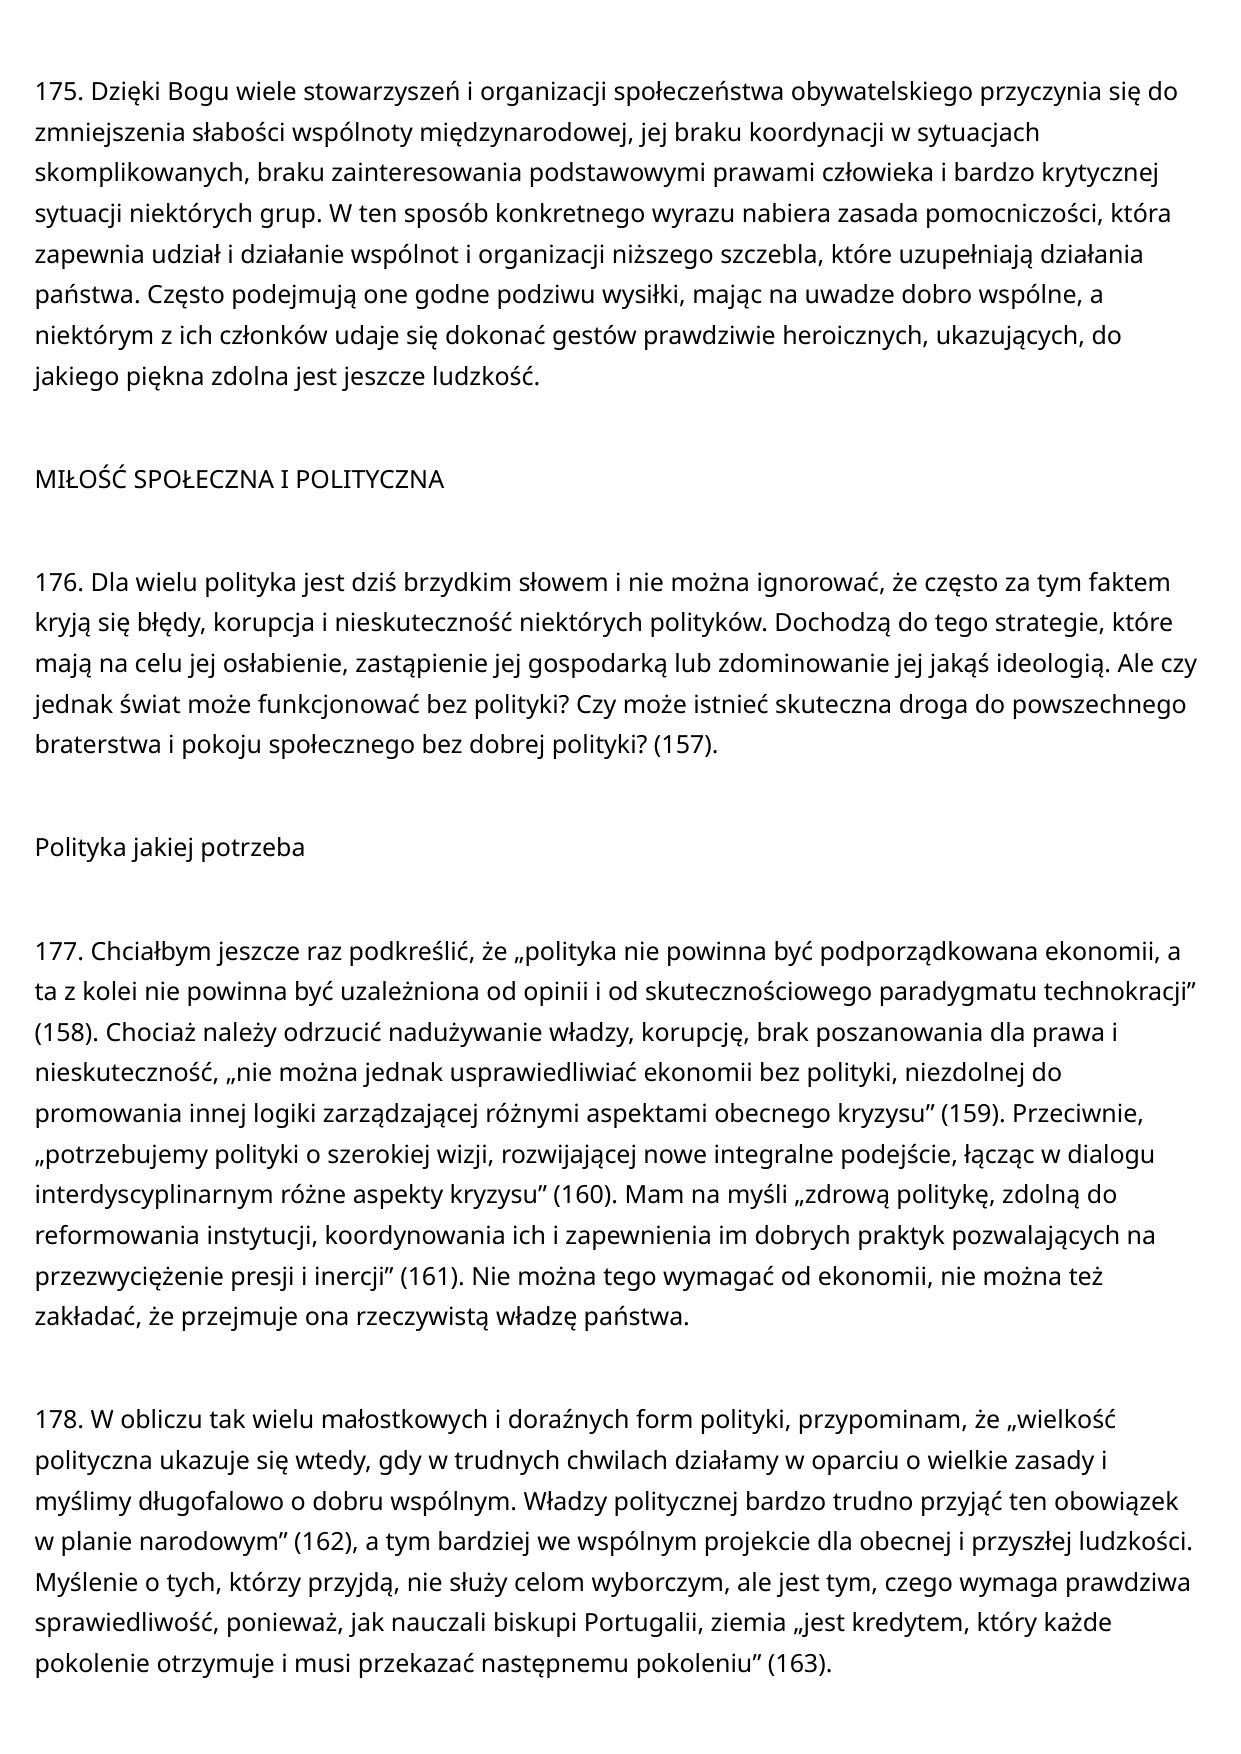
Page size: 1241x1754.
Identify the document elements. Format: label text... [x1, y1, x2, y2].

text 178. W obliczu tak wielu małostkowych i doraźnych form polityki, przypominam, że „wielkość polityczna ukazuje się wtedy, gdy w trudnych chwilach działamy w oparciu o wielkie zasady i myślimy długofalowo o dobru wspólnym. Władzy politycznej bardzo trudno przyjąć ten obowiązek w planie narodowym” (162), a tym bardziej we wspólnym projekcie dla obecnej i przyszłej ludzkości. Myślenie o tych, którzy przyjdą, nie służy celom wyborczym, ale jest tym, czego wymaga prawdziwa sprawiedliwość, ponieważ, jak nauczali biskupi Portugalii, ziemia „jest kredytem, który każde pokolenie otrzymuje i musi przekazać następnemu pokoleniu” (163). [34, 1395, 1203, 1680]
text Polityka jakiej potrzeba [34, 823, 1203, 864]
text 176. Dla wielu polityka jest dziś brzydkim słowem i nie można ignorować, że często za tym faktem kryją się błędy, korupcja i nieskuteczność niektórych polityków. Dochodzą do tego strategie, które mają na celu jej osłabienie, zastąpienie jej gospodarką lub zdominowanie jej jakąś ideologią. Ale czy jednak świat może funkcjonować bez polityki? Czy może istnieć skuteczna droga do powszechnego braterstwa i pokoju społecznego bez dobrej polityki? (157). [34, 558, 1203, 761]
text MIŁOŚĆ SPOŁECZNA I POLITYCZNA [34, 455, 1203, 495]
text 177. Chciałbym jeszcze raz podkreślić, że „polityka nie powinna być podporządkowana ekonomii, a ta z kolei nie powinna być uzależniona od opinii i od skutecznościowego paradygmatu technokracji” (158). Chociaż należy odrzucić nadużywanie władzy, korupcję, brak poszanowania dla prawa i nieskuteczność, „nie można jednak usprawiedliwiać ekonomii bez polityki, niezdolnej do promowania innej logiki zarządzającej różnymi aspektami obecnego kryzysu” (159). Przeciwnie, „potrzebujemy polityki o szerokiej wizji, rozwijającej nowe integralne podejście, łącząc w dialogu interdyscyplinarnym różne aspekty kryzysu” (160). Mam na myśli „zdrową politykę, zdolną do reformowania instytucji, koordynowania ich i zapewnienia im dobrych praktyk pozwalających na przezwyciężenie presji i inercji” (161). Nie można tego wymagać od ekonomii, nie można też zakładać, że przejmuje ona rzeczywistą władzę państwa. [34, 927, 1203, 1333]
text 175. Dzięki Bogu wiele stowarzyszeń i organizacji społeczeństwa obywatelskiego przyczynia się do zmniejszenia słabości wspólnoty międzynarodowej, jej braku koordynacji w sytuacjach skomplikowanych, braku zainteresowania podstawowymi prawami człowieka i bardzo krytycznej sytuacji niektórych grup. W ten sposób konkretnego wyrazu nabiera zasada pomocniczości, która zapewnia udział i działanie wspólnot i organizacji niższego szczebla, które uzupełniają działania państwa. Często podejmują one godne podziwu wysiłki, mając na uwadze dobro wspólne, a niektórym z ich członków udaje się dokonać gestów prawdziwie heroicznych, ukazujących, do jakiego piękna zdolna jest jeszcze ludzkość. [34, 67, 1203, 392]
